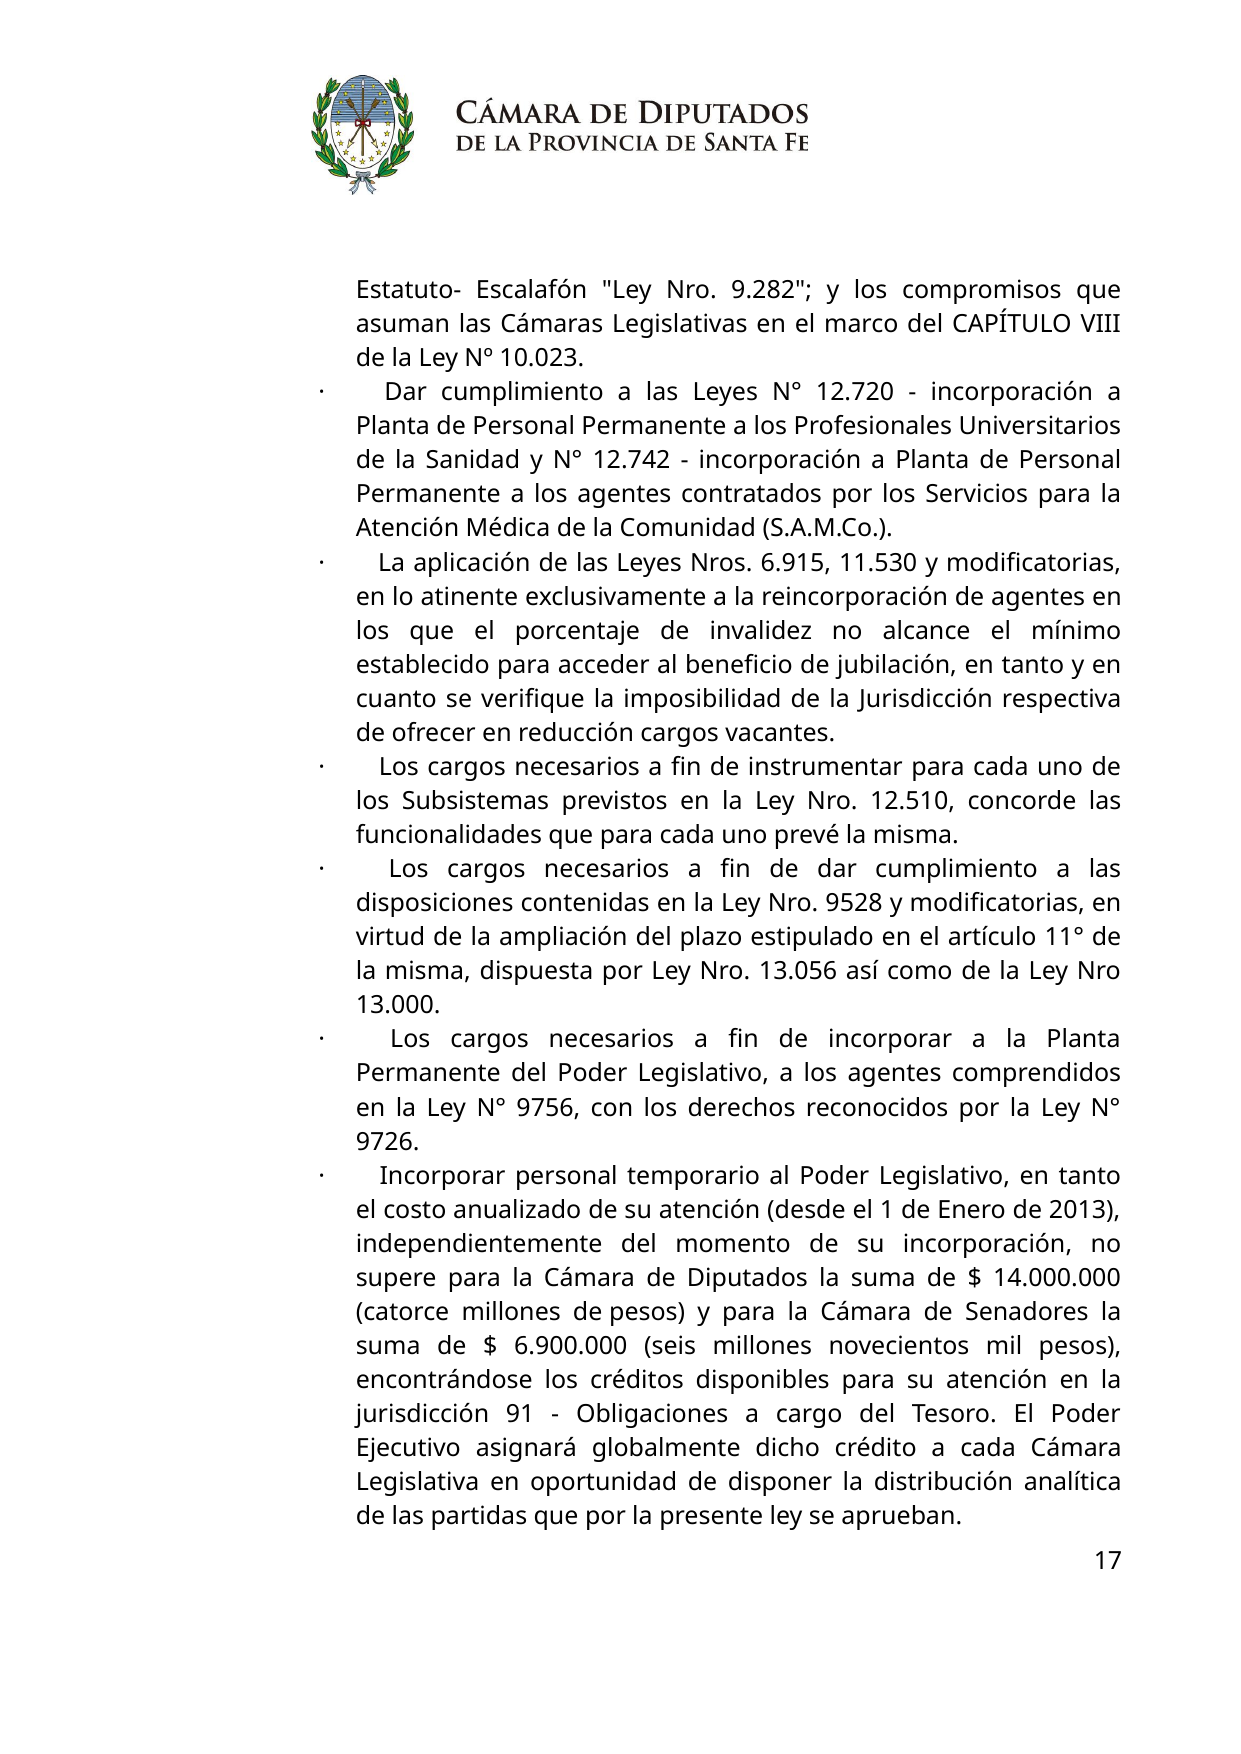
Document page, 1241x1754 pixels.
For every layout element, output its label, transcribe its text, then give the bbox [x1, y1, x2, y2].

text Estatuto- Escalafón "Ley Nro. 9.282"; y los compromisos que asuman las Cámaras Legislativas en el marco del CAPÍTULO VIII de la Ley Nº 10.023. [318, 272, 1122, 374]
picture [311, 75, 808, 199]
text · Dar cumplimiento a las Leyes N° 12.720 - incorporación a Planta de Personal Permanente a los Profesionales Universitarios de la Sanidad y N° 12.742 - incorporación a Planta de Personal Permanente a los agentes contratados por los Servicios para la Atención Médica de la Comunidad (S.A.M.Co.). [318, 374, 1122, 544]
text · Los cargos necesarios a fin de dar cumplimiento a las disposiciones contenidas en la Ley Nro. 9528 y modificatorias, en virtud de la ampliación del plazo estipulado en el artículo 11° de la misma, dispuesta por Ley Nro. 13.056 así como de la Ley Nro 13.000. [318, 851, 1122, 1021]
text · Los cargos necesarios a fin de instrumentar para cada uno de los Subsistemas previstos en la Ley Nro. 12.510, concorde las funcionalidades que para cada uno prevé la misma. [318, 748, 1122, 851]
text · Incorporar personal temporario al Poder Legislativo, en tanto el costo anualizado de su atención (desde el 1 de Enero de 2013), independientemente del momento de su incorporación, no supere para la Cámara de Diputados la suma de $ 14.000.000 (catorce millones de pesos) y para la Cámara de Senadores la suma de $ 6.900.000 (seis millones novecientos mil pesos), encontrándose los créditos disponibles para su atención en la jurisdicción 91 - Obligaciones a cargo del Tesoro. El Poder Ejecutivo asignará globalmente dicho crédito a cada Cámara Legislativa en oportunidad de disponer la distribución analítica de las partidas que por la presente ley se aprueban. [318, 1157, 1122, 1532]
text · La aplicación de las Leyes Nros. 6.915, 11.530 y modificatorias, en lo atinente exclusivamente a la reincorporación de agentes en los que el porcentaje de invalidez no alcance el mínimo establecido para acceder al beneficio de jubilación, en tanto y en cuanto se verifique la imposibilidad de la Jurisdicción respectiva de ofrecer en reducción cargos vacantes. [318, 544, 1122, 748]
text · Los cargos necesarios a fin de incorporar a la Planta Permanente del Poder Legislativo, a los agentes comprendidos en la Ley N° 9756, con los derechos reconocidos por la Ley N° 9726. [318, 1021, 1122, 1157]
